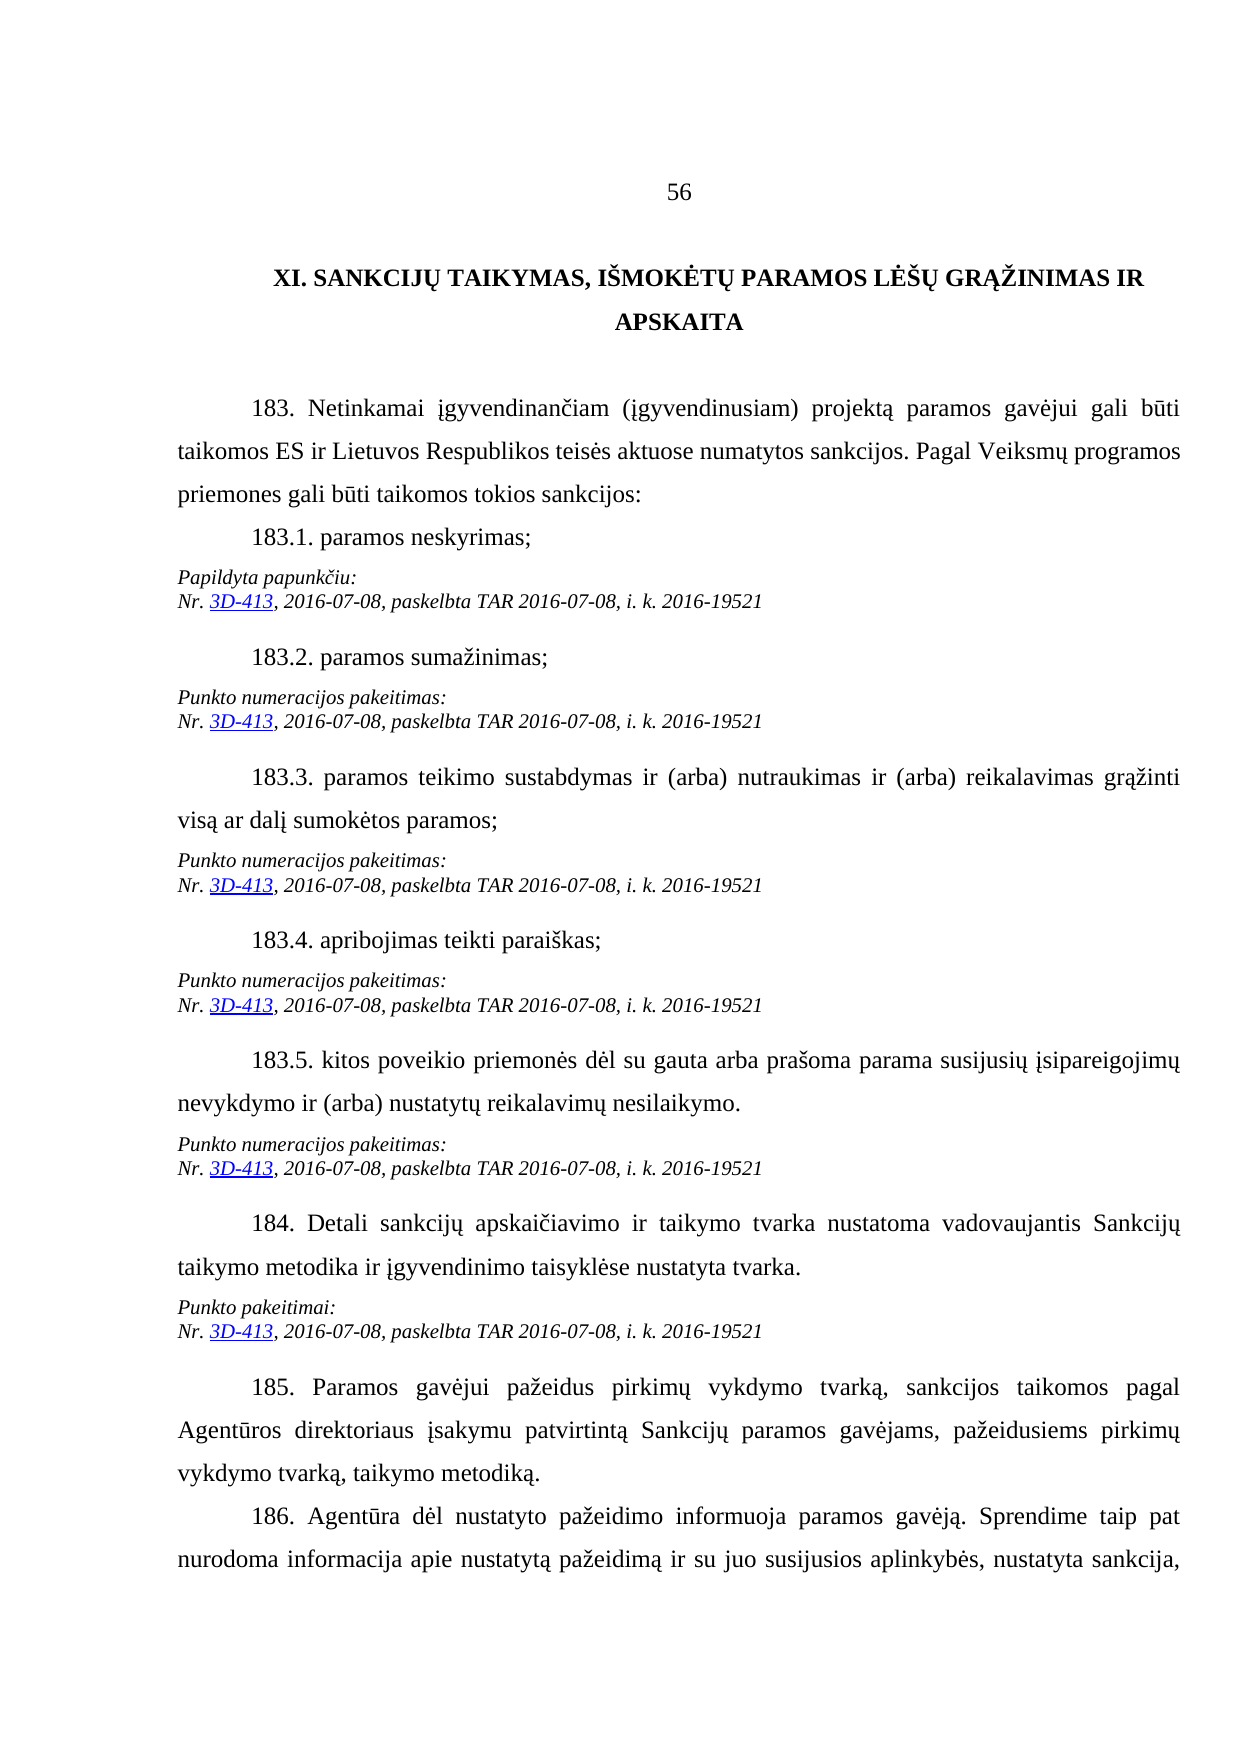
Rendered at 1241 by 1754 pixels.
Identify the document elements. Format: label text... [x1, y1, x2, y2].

text Nr. 3D-413, 2016-07-08, paskelbta TAR 2016-07-08, i. k. 2016-19521 [177, 709, 1181, 733]
text 183.1. paramos neskyrimas; [177, 522, 1181, 551]
text XI. SANKCIJŲ TAIKYMAS, Išmokėtų paramos LĖŠŲ GRĄŽINIMAS IR APSKAITA [177, 263, 1181, 335]
text 183.5. kitos poveikio priemonės dėl su gauta arba prašoma parama susijusių įsipareigojimų nevykdymo ir (arba) nustatytų reikalavimų nesilaikymo. [177, 1045, 1181, 1117]
text Punkto numeracijos pakeitimas: [177, 968, 1181, 992]
text 185. Paramos gavėjui pažeidus pirkimų vykdymo tvarką, sankcijos taikomos pagal Agentūros direktoriaus įsakymu patvirtintą Sankcijų paramos gavėjams, pažeidusiems pirkimų vykdymo tvarką, taikymo metodiką. [177, 1372, 1181, 1487]
text Punkto numeracijos pakeitimas: [177, 1132, 1181, 1156]
text Punkto numeracijos pakeitimas: [177, 848, 1181, 872]
text 183.2. paramos sumažinimas; [177, 642, 1181, 671]
text 184. Detali sankcijų apskaičiavimo ir taikymo tvarka nustatoma vadovaujantis Sankcijų taikymo metodika ir įgyvendinimo taisyklėse nustatyta tvarka. [177, 1208, 1181, 1280]
text Nr. 3D-413, 2016-07-08, paskelbta TAR 2016-07-08, i. k. 2016-19521 [177, 872, 1181, 897]
text Punkto pakeitimai: [177, 1295, 1181, 1319]
text Papildyta papunkčiu: [177, 565, 1181, 589]
text Nr. 3D-413, 2016-07-08, paskelbta TAR 2016-07-08, i. k. 2016-19521 [177, 1319, 1181, 1343]
text 183.4. apribojimas teikti paraiškas; [177, 925, 1181, 954]
text Nr. 3D-413, 2016-07-08, paskelbta TAR 2016-07-08, i. k. 2016-19521 [177, 1156, 1181, 1180]
text 186. Agentūra dėl nustatyto pažeidimo informuoja paramos gavėją. Sprendime taip pat nurodoma informacija apie nustatytą pažeidimą ir su juo susijusios aplinkybės, nustatyta sankcija, [177, 1501, 1181, 1573]
text 183. Netinkamai įgyvendinančiam (įgyvendinusiam) projektą paramos gavėjui gali būti taikomos ES ir Lietuvos Respublikos teisės aktuose numatytos sankcijos. Pagal Veiksmų programos priemones gali būti taikomos tokios sankcijos: [177, 393, 1181, 508]
text 183.3. paramos teikimo sustabdymas ir (arba) nutraukimas ir (arba) reikalavimas grąžinti visą ar dalį sumokėtos paramos; [177, 762, 1181, 834]
text Punkto numeracijos pakeitimas: [177, 685, 1181, 709]
text Nr. 3D-413, 2016-07-08, paskelbta TAR 2016-07-08, i. k. 2016-19521 [177, 589, 1181, 613]
text Nr. 3D-413, 2016-07-08, paskelbta TAR 2016-07-08, i. k. 2016-19521 [177, 992, 1181, 1017]
